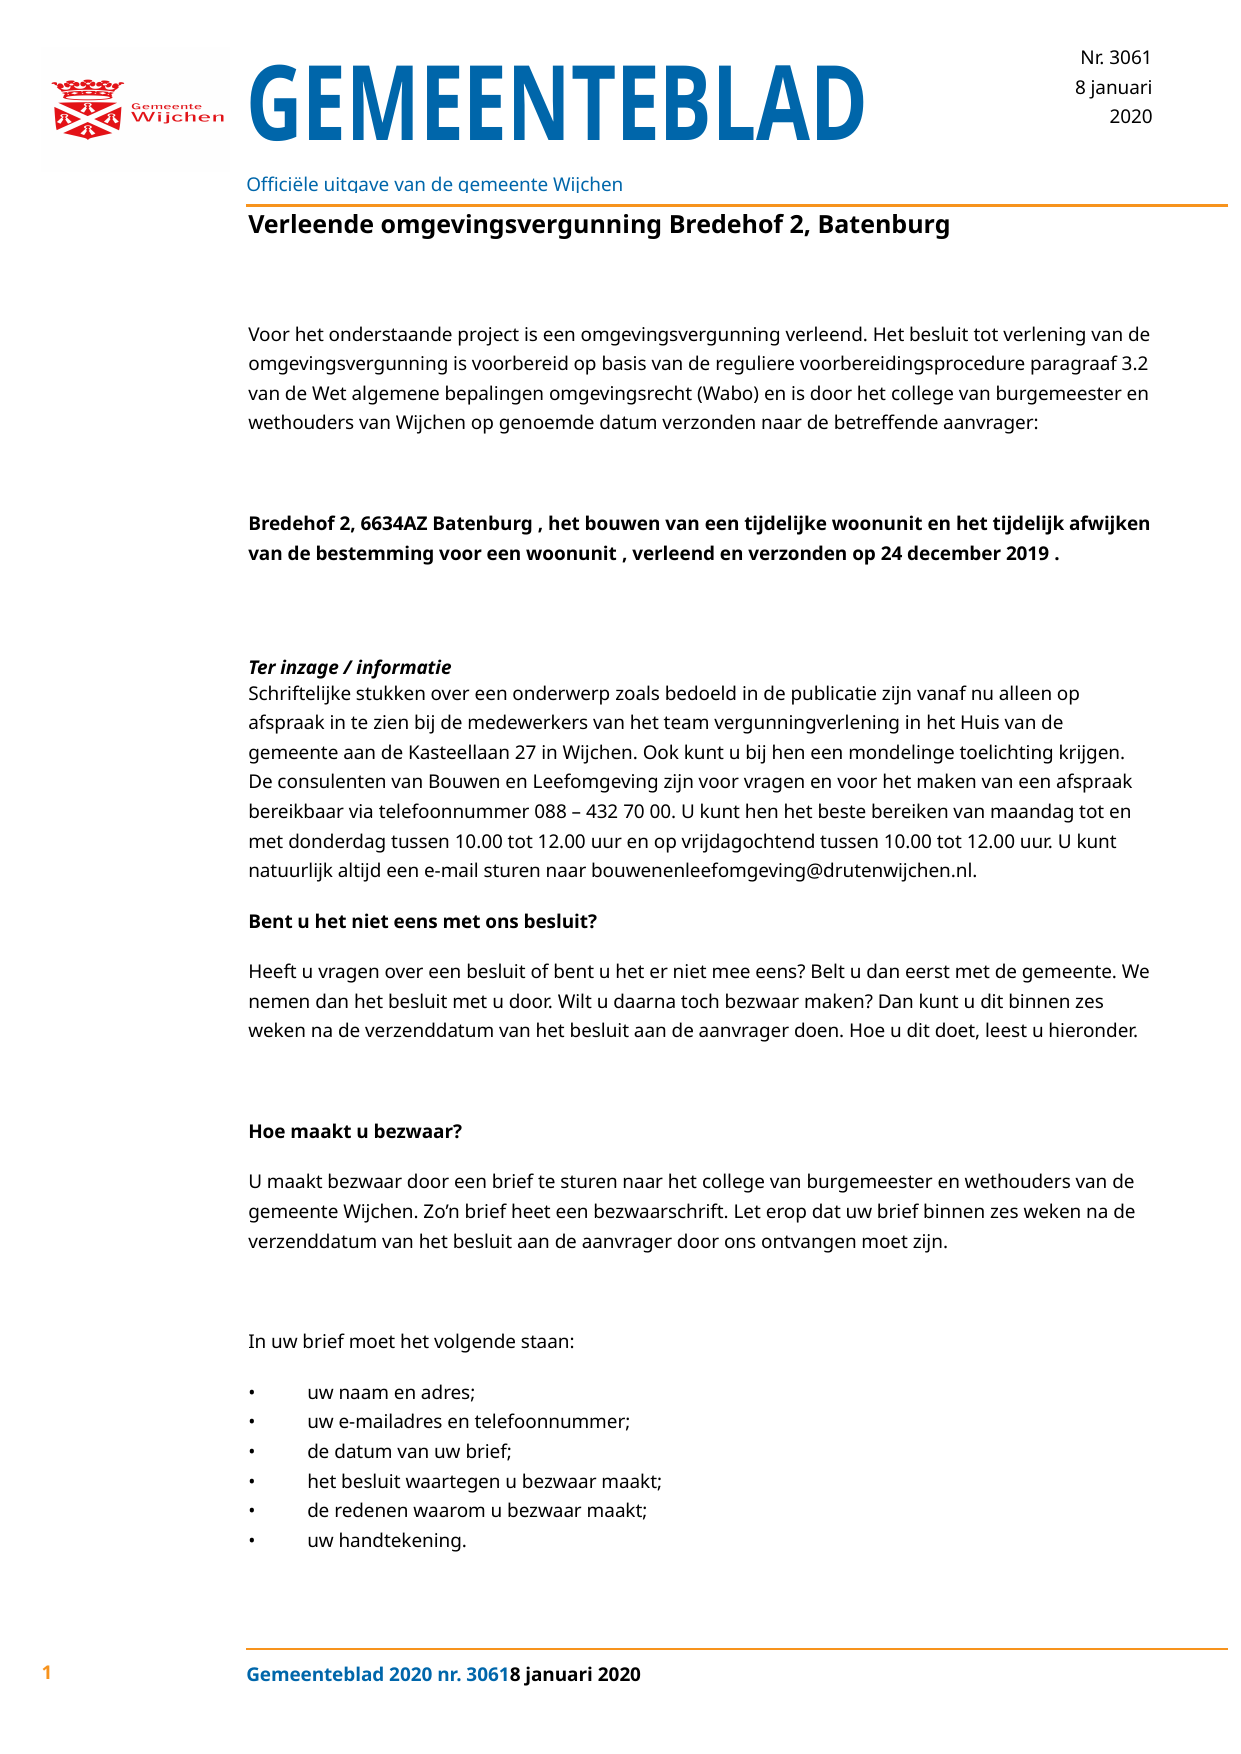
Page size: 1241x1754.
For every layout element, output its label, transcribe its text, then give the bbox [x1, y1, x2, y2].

text U maakt bezwaar door een brief te sturen naar het college van burgemeester en wethouders van de gemeente Wijchen. Zo’n brief heet een bezwaarschrift. Let erop dat uw brief binnen zes weken na de verzenddatum van het besluit aan de aanvrager door ons ontvangen moet zijn. [248, 1169, 1152, 1254]
list het besluit waartegen u bezwaar maakt; [248, 1468, 1152, 1494]
picture [41, 47, 231, 172]
text Heeft u vragen over een besluit of bent u het er niet mee eens? Belt u dan eerst met de gemeente. We nemen dan het besluit met u door. Wilt u daarna toch bezwaar maken? Dan kunt u dit binnen zes weken na de verzenddatum van het besluit aan de aanvrager doen. Hoe u dit doet, leest u hieronder. [248, 958, 1152, 1043]
list uw handtekening. [248, 1527, 1152, 1553]
text In uw brief moet het volgende staan: [248, 1329, 1152, 1354]
list uw e-mailadres en telefoonnummer; [248, 1409, 1152, 1434]
text Bent u het niet eens met ons besluit? [248, 908, 1152, 934]
list de datum van uw brief; [248, 1438, 1152, 1464]
text Hoe maakt u bezwaar? [248, 1118, 1152, 1144]
text Voor het onderstaande project is een omgevingsvergunning verleend. Het besluit tot verlening van de omgevingsvergunning is voorbereid op basis van de reguliere voorbereidingsprocedure paragraaf 3.2 van de Wet algemene bepalingen omgevingsrecht (Wabo) en is door het college van burgemeester en wethouders van Wijchen op genoemde datum verzonden naar de betreffende aanvrager: [248, 321, 1152, 435]
text Bredehof 2, 6634AZ Batenburg , het bouwen van een tijdelijke woonunit en het tijdelijk afwijken van de bestemming voor een woonunit , verleend en verzonden op 24 december 2019 . [248, 510, 1152, 566]
list de redenen waarom u bezwaar maakt; [248, 1497, 1152, 1523]
text Schriftelijke stukken over een onderwerp zoals bedoeld in de publicatie zijn vanaf nu alleen op afspraak in te zien bij de medewerkers van het team vergunningverlening in het Huis van de gemeente aan de Kasteellaan 27 in Wijchen. Ook kunt u bij hen een mondelinge toelichting krijgen. De consulenten van Bouwen en Leefomgeving zijn voor vragen en voor het maken van een afspraak bereikbaar via telefoonnummer 088 – 432 70 00. U kunt hen het beste bereiken van maandag tot en met donderdag tussen 10.00 tot 12.00 uur en op vrijdagochtend tussen 10.00 tot 12.00 uur. U kunt natuurlijk altijd een e-mail sturen naar bouwenenleefomgeving@drutenwijchen.nl. [248, 680, 1152, 883]
text Ter inzage / informatie [248, 654, 1152, 680]
list uw naam en adres; [248, 1379, 1152, 1405]
text Verleende omgevingsvergunning Bredehof 2, Batenburg [248, 207, 1152, 241]
